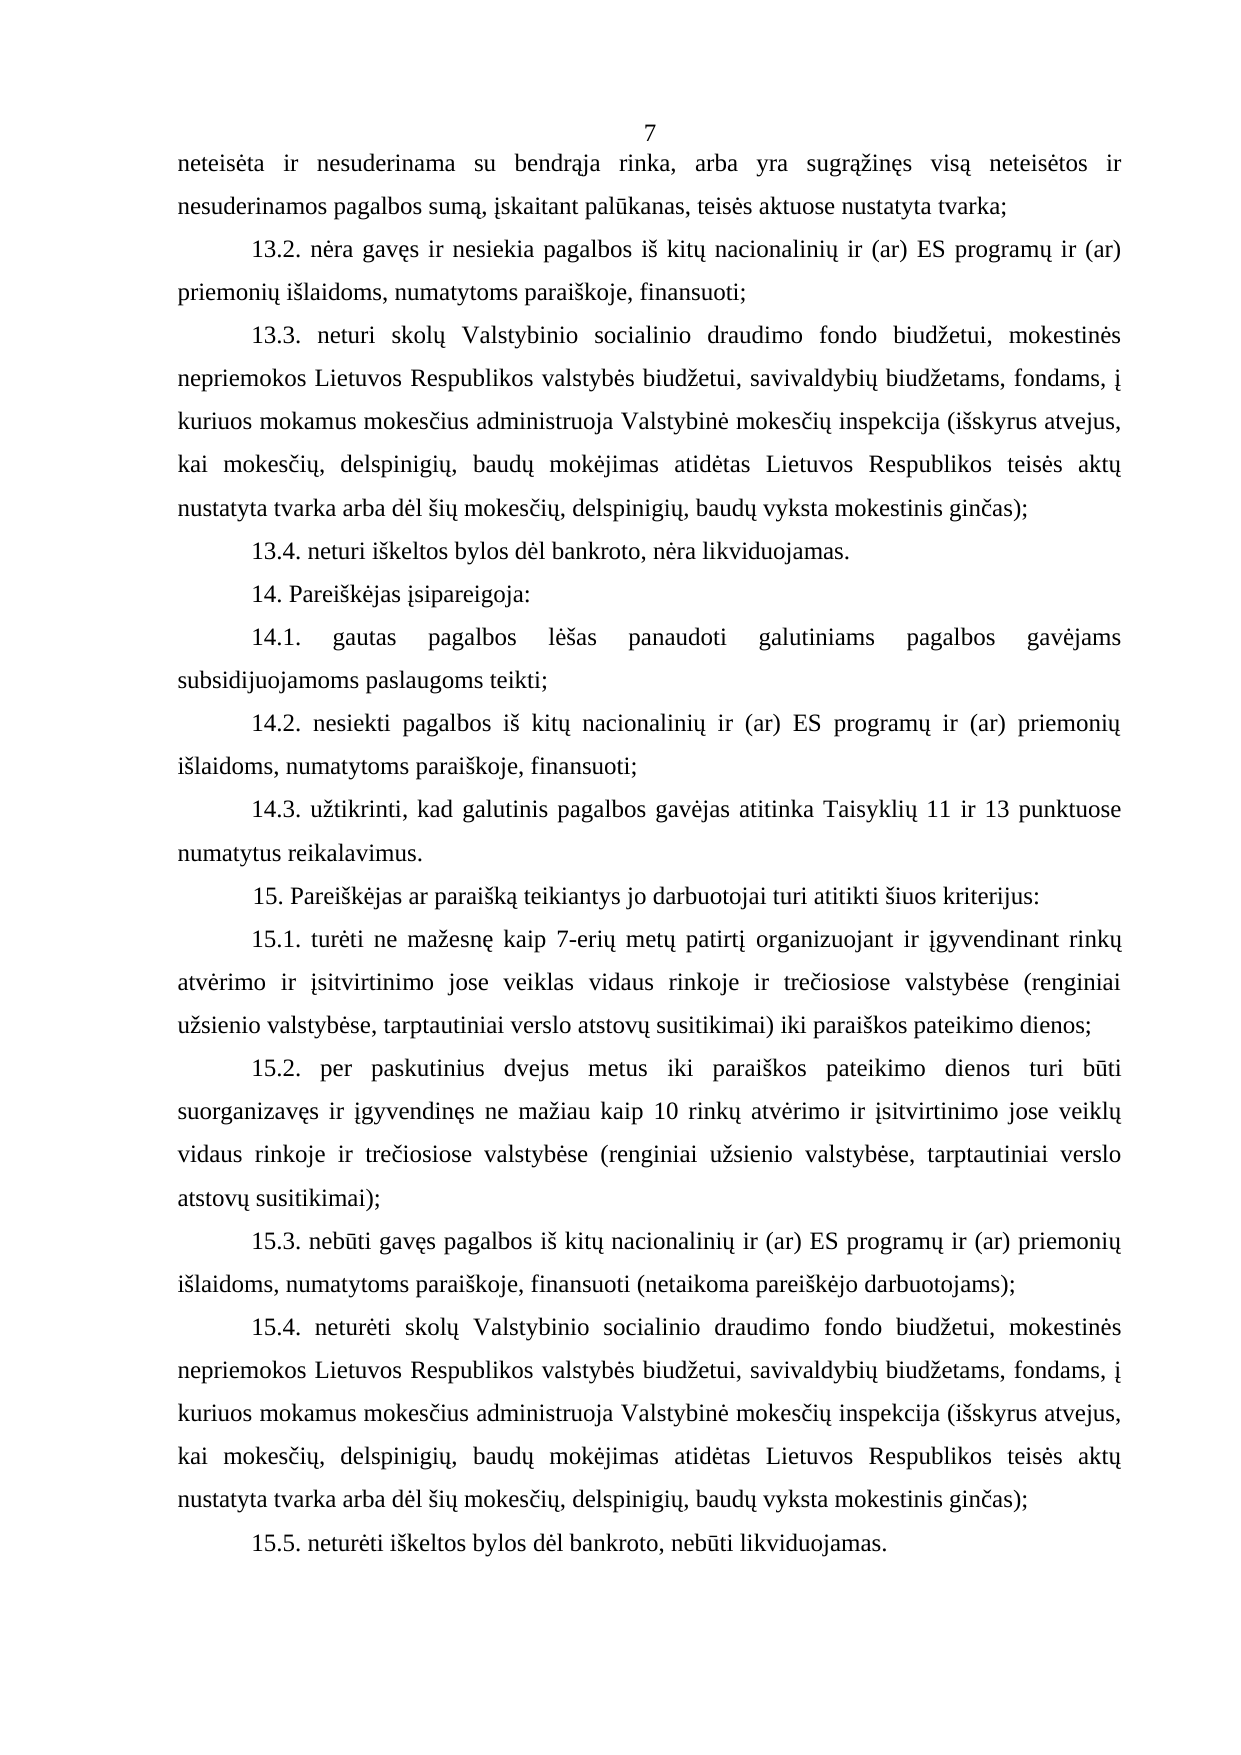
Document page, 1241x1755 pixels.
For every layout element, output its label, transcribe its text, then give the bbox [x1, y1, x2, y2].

text neteisėta ir nesuderinama su bendrąja rinka, arba yra sugrąžinęs visą neteisėtos ir nesuderinamos pagalbos sumą, įskaitant palūkanas, teisės aktuose nustatyta tvarka; [177, 148, 1122, 219]
text 15.5. neturėti iškeltos bylos dėl bankroto, nebūti likviduojamas. [177, 1528, 1122, 1556]
text 13.2. nėra gavęs ir nesiekia pagalbos iš kitų nacionalinių ir (ar) ES programų ir (ar) priemonių išlaidoms, numatytoms paraiškoje, finansuoti; [177, 234, 1122, 306]
text 14.2. nesiekti pagalbos iš kitų nacionalinių ir (ar) ES programų ir (ar) priemonių išlaidoms, numatytoms paraiškoje, finansuoti; [177, 708, 1122, 780]
text 15.4. neturėti skolų Valstybinio socialinio draudimo fondo biudžetui, mokestinės nepriemokos Lietuvos Respublikos valstybės biudžetui, savivaldybių biudžetams, fondams, į kuriuos mokamus mokesčius administruoja Valstybinė mokesčių inspekcija (išskyrus atvejus, kai mokesčių, delspinigių, baudų mokėjimas atidėtas Lietuvos Respublikos teisės aktų nustatyta tvarka arba dėl šių mokesčių, delspinigių, baudų vyksta mokestinis ginčas); [177, 1312, 1122, 1513]
text 13.3. neturi skolų Valstybinio socialinio draudimo fondo biudžetui, mokestinės nepriemokos Lietuvos Respublikos valstybės biudžetui, savivaldybių biudžetams, fondams, į kuriuos mokamus mokesčius administruoja Valstybinė mokesčių inspekcija (išskyrus atvejus, kai mokesčių, delspinigių, baudų mokėjimas atidėtas Lietuvos Respublikos teisės aktų nustatyta tvarka arba dėl šių mokesčių, delspinigių, baudų vyksta mokestinis ginčas); [177, 320, 1122, 521]
text 15.2. per paskutinius dvejus metus iki paraiškos pateikimo dienos turi būti suorganizavęs ir įgyvendinęs ne mažiau kaip 10 rinkų atvėrimo ir įsitvirtinimo jose veiklų vidaus rinkoje ir trečiosiose valstybėse (renginiai užsienio valstybėse, tarptautiniai verslo atstovų susitikimai); [177, 1053, 1122, 1211]
text 15.3. nebūti gavęs pagalbos iš kitų nacionalinių ir (ar) ES programų ir (ar) priemonių išlaidoms, numatytoms paraiškoje, finansuoti (netaikoma pareiškėjo darbuotojams); [177, 1226, 1122, 1298]
text 15.1. turėti ne mažesnę kaip 7-erių metų patirtį organizuojant ir įgyvendinant rinkų atvėrimo ir įsitvirtinimo jose veiklas vidaus rinkoje ir trečiosiose valstybėse (renginiai užsienio valstybėse, tarptautiniai verslo atstovų susitikimai) iki paraiškos pateikimo dienos; [177, 924, 1122, 1039]
text 15. Pareiškėjas ar paraišką teikiantys jo darbuotojai turi atitikti šiuos kriterijus: [177, 881, 1122, 909]
text 13.4. neturi iškeltos bylos dėl bankroto, nėra likviduojamas. [177, 536, 1122, 564]
text 14.3. užtikrinti, kad galutinis pagalbos gavėjas atitinka Taisyklių 11 ir 13 punktuose numatytus reikalavimus. [177, 794, 1122, 866]
text 14.1. gautas pagalbos lėšas panaudoti galutiniams pagalbos gavėjams subsidijuojamoms paslaugoms teikti; [177, 622, 1122, 694]
text 14. Pareiškėjas įsipareigoja: [177, 579, 1122, 608]
